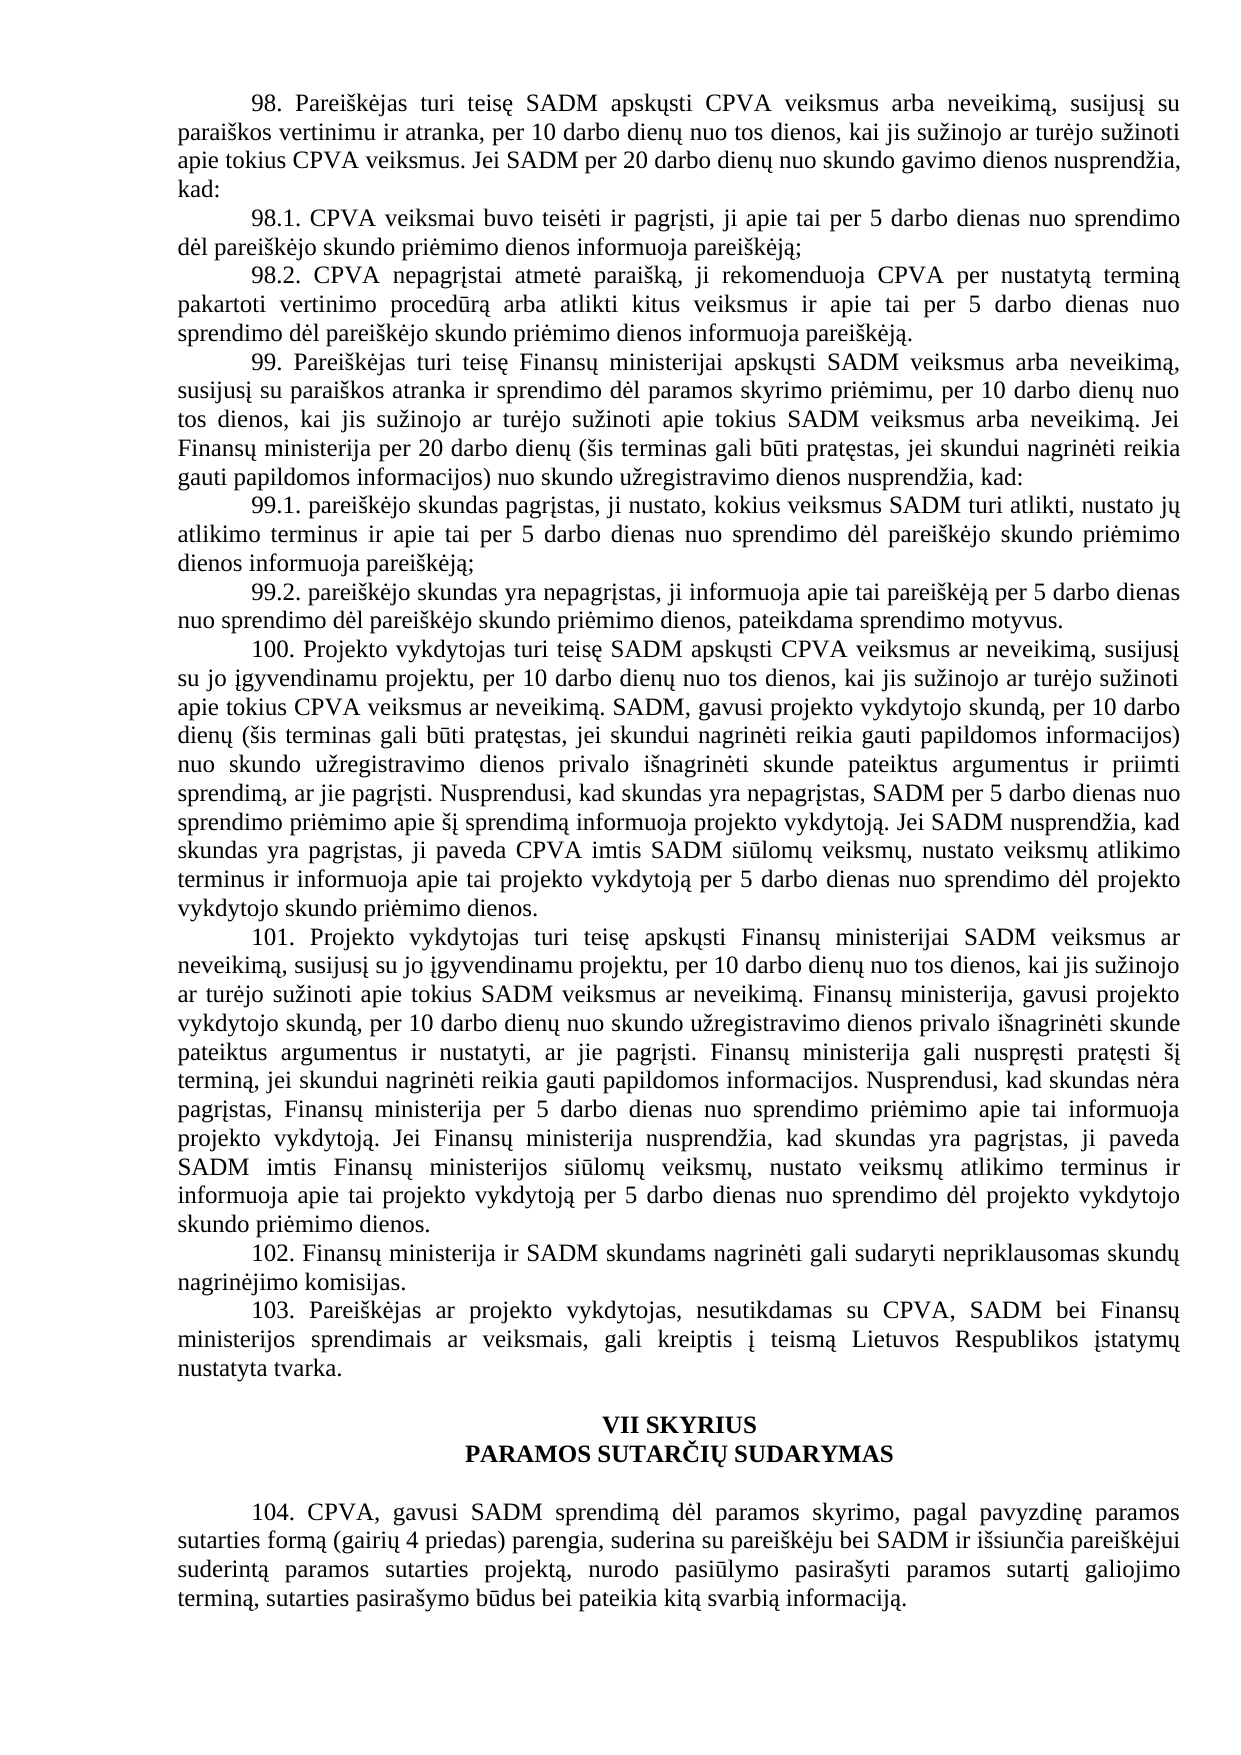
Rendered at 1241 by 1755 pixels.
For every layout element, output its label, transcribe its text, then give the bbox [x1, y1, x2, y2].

text 99. Pareiškėjas turi teisę Finansų ministerijai apskųsti SADM veiksmus arba neveikimą, susijusį su paraiškos atranka ir sprendimo dėl paramos skyrimo priėmimu, per 10 darbo dienų nuo tos dienos, kai jis sužinojo ar turėjo sužinoti apie tokius SADM veiksmus arba neveikimą. Jei Finansų ministerija per 20 darbo dienų (šis terminas gali būti pratęstas, jei skundui nagrinėti reikia gauti papildomos informacijos) nuo skundo užregistravimo dienos nusprendžia, kad: [177, 347, 1181, 490]
text 98.2. CPVA nepagrįstai atmetė paraišką, ji rekomenduoja CPVA per nustatytą terminą pakartoti vertinimo procedūrą arba atlikti kitus veiksmus ir apie tai per 5 darbo dienas nuo sprendimo dėl pareiškėjo skundo priėmimo dienos informuoja pareiškėją. [177, 260, 1181, 347]
text PARAMOS SUTARČIŲ SUDARYMAS [177, 1439, 1181, 1468]
text 100. Projekto vykdytojas turi teisę SADM apskųsti CPVA veiksmus ar neveikimą, susijusį su jo įgyvendinamu projektu, per 10 darbo dienų nuo tos dienos, kai jis sužinojo ar turėjo sužinoti apie tokius CPVA veiksmus ar neveikimą. SADM, gavusi projekto vykdytojo skundą, per 10 darbo dienų (šis terminas gali būti pratęstas, jei skundui nagrinėti reikia gauti papildomos informacijos) nuo skundo užregistravimo dienos privalo išnagrinėti skunde pateiktus argumentus ir priimti sprendimą, ar jie pagrįsti. Nusprendusi, kad skundas yra nepagrįstas, SADM per 5 darbo dienas nuo sprendimo priėmimo apie šį sprendimą informuoja projekto vykdytoją. Jei SADM nusprendžia, kad skundas yra pagrįstas, ji paveda CPVA imtis SADM siūlomų veiksmų, nustato veiksmų atlikimo terminus ir informuoja apie tai projekto vykdytoją per 5 darbo dienas nuo sprendimo dėl projekto vykdytojo skundo priėmimo dienos. [177, 634, 1181, 922]
text 101. Projekto vykdytojas turi teisę apskųsti Finansų ministerijai SADM veiksmus ar neveikimą, susijusį su jo įgyvendinamu projektu, per 10 darbo dienų nuo tos dienos, kai jis sužinojo ar turėjo sužinoti apie tokius SADM veiksmus ar neveikimą. Finansų ministerija, gavusi projekto vykdytojo skundą, per 10 darbo dienų nuo skundo užregistravimo dienos privalo išnagrinėti skunde pateiktus argumentus ir nustatyti, ar jie pagrįsti. Finansų ministerija gali nuspręsti pratęsti šį terminą, jei skundui nagrinėti reikia gauti papildomos informacijos. Nusprendusi, kad skundas nėra pagrįstas, Finansų ministerija per 5 darbo dienas nuo sprendimo priėmimo apie tai informuoja projekto vykdytoją. Jei Finansų ministerija nusprendžia, kad skundas yra pagrįstas, ji paveda SADM imtis Finansų ministerijos siūlomų veiksmų, nustato veiksmų atlikimo terminus ir informuoja apie tai projekto vykdytoją per 5 darbo dienas nuo sprendimo dėl projekto vykdytojo skundo priėmimo dienos. [177, 922, 1181, 1238]
text VII SKYRIUS [177, 1410, 1181, 1439]
text 102. Finansų ministerija ir SADM skundams nagrinėti gali sudaryti nepriklausomas skundų nagrinėjimo komisijas. [177, 1238, 1181, 1295]
text 99.2. pareiškėjo skundas yra nepagrįstas, ji informuoja apie tai pareiškėją per 5 darbo dienas nuo sprendimo dėl pareiškėjo skundo priėmimo dienos, pateikdama sprendimo motyvus. [177, 577, 1181, 634]
text 99.1. pareiškėjo skundas pagrįstas, ji nustato, kokius veiksmus SADM turi atlikti, nustato jų atlikimo terminus ir apie tai per 5 darbo dienas nuo sprendimo dėl pareiškėjo skundo priėmimo dienos informuoja pareiškėją; [177, 490, 1181, 577]
text 98.1. CPVA veiksmai buvo teisėti ir pagrįsti, ji apie tai per 5 darbo dienas nuo sprendimo dėl pareiškėjo skundo priėmimo dienos informuoja pareiškėją; [177, 203, 1181, 260]
text 98. Pareiškėjas turi teisę SADM apskųsti CPVA veiksmus arba neveikimą, susijusį su paraiškos vertinimu ir atranka, per 10 darbo dienų nuo tos dienos, kai jis sužinojo ar turėjo sužinoti apie tokius CPVA veiksmus. Jei SADM per 20 darbo dienų nuo skundo gavimo dienos nusprendžia, kad: [177, 88, 1181, 203]
text 104. CPVA, gavusi SADM sprendimą dėl paramos skyrimo, pagal pavyzdinę paramos sutarties formą (gairių 4 priedas) parengia, suderina su pareiškėju bei SADM ir išsiunčia pareiškėjui suderintą paramos sutarties projektą, nurodo pasiūlymo pasirašyti paramos sutartį galiojimo terminą, sutarties pasirašymo būdus bei pateikia kitą svarbią informaciją. [177, 1497, 1181, 1612]
text 103. Pareiškėjas ar projekto vykdytojas, nesutikdamas su CPVA, SADM bei Finansų ministerijos sprendimais ar veiksmais, gali kreiptis į teismą Lietuvos Respublikos įstatymų nustatyta tvarka. [177, 1295, 1181, 1382]
